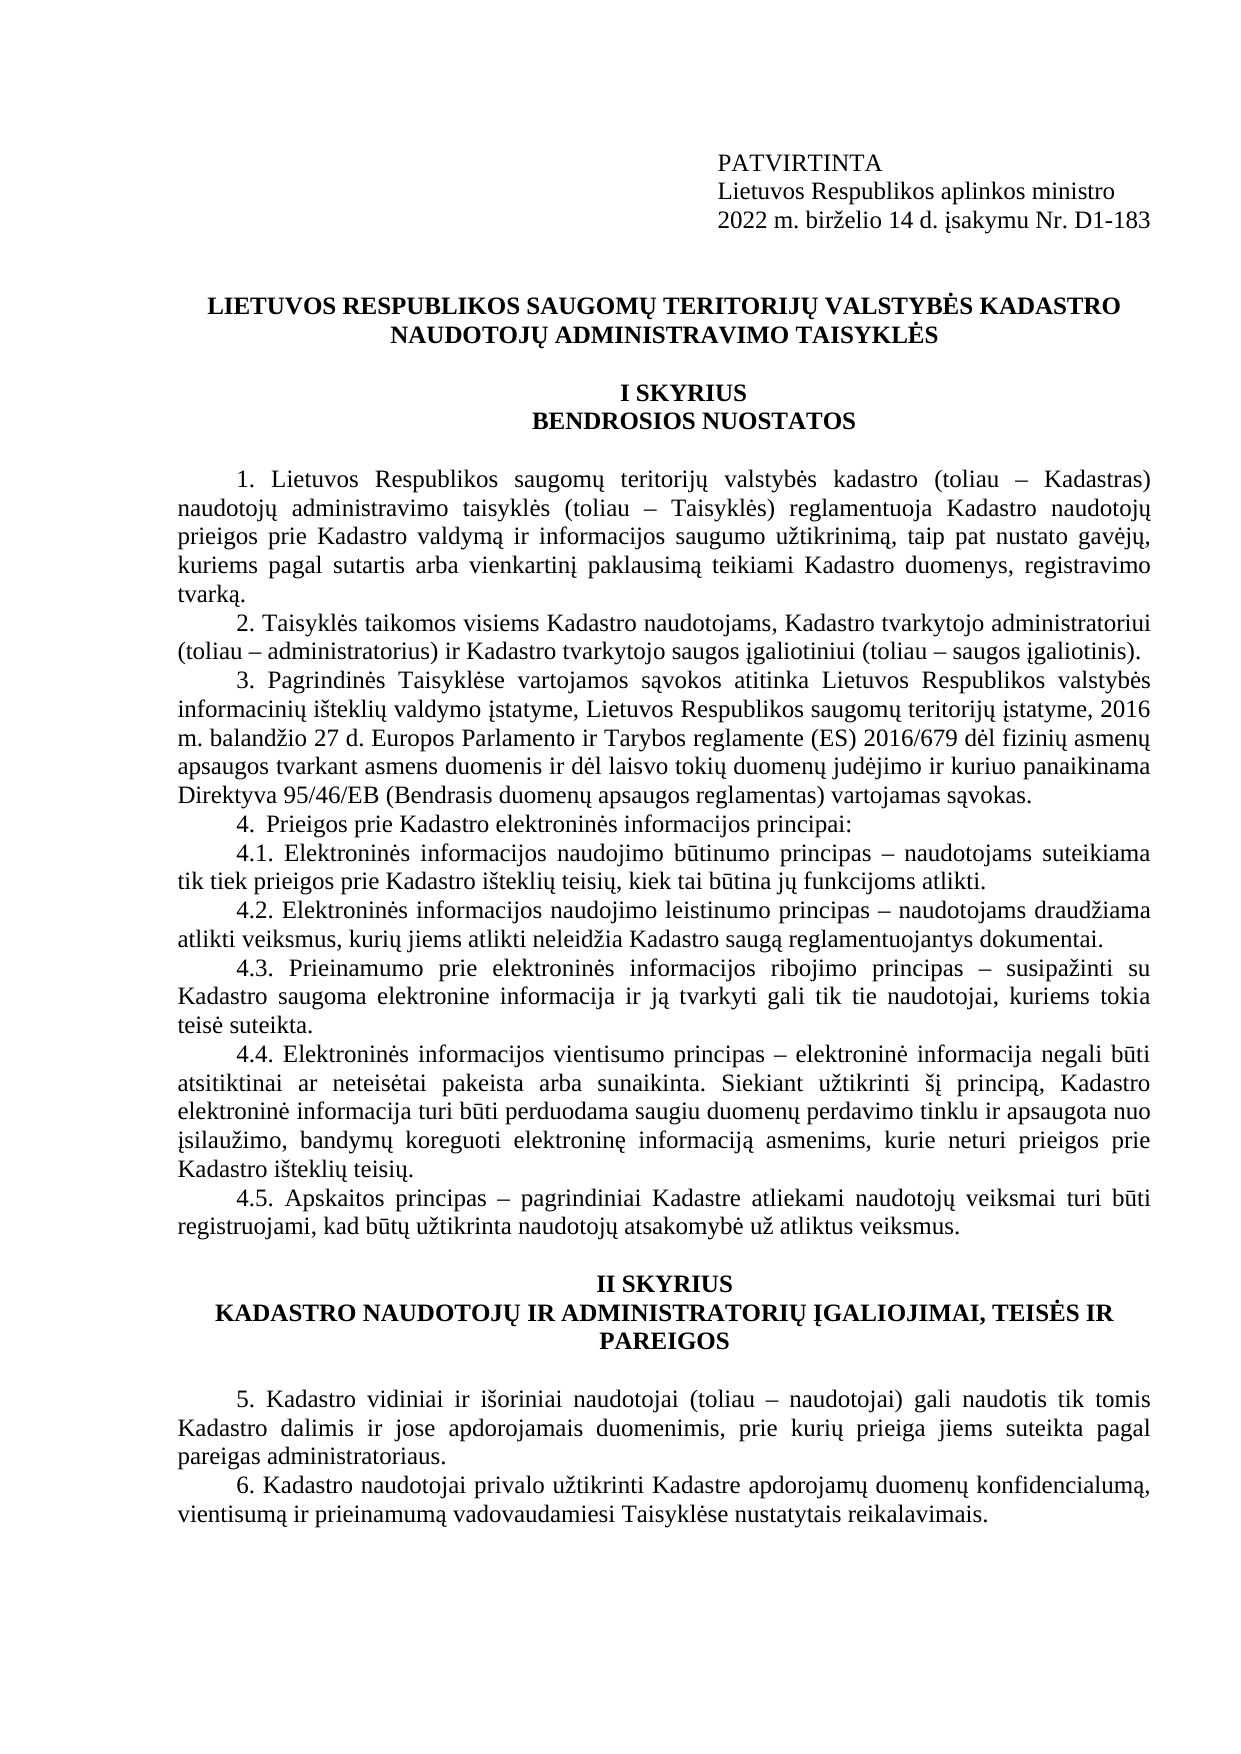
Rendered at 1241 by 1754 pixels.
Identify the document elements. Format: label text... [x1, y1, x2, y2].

text 4.2. Elektroninės informacijos naudojimo leistinumo principas – naudotojams draudžiama atlikti veiksmus, kurių jiems atlikti neleidžia Kadastro saugą reglamentuojantys dokumentai. [177, 895, 1152, 953]
text 1. Lietuvos Respublikos saugomų teritorijų valstybės kadastro (toliau – Kadastras) naudotojų administravimo taisyklės (toliau – Taisyklės) reglamentuoja Kadastro naudotojų prieigos prie Kadastro valdymą ir informacijos saugumo užtikrinimą, taip pat nustato gavėjų, kuriems pagal sutartis arba vienkartinį paklausimą teikiami Kadastro duomenys, registravimo tvarką. [177, 464, 1152, 608]
text Bendrosios nuostatos [177, 406, 1152, 435]
text 4.1. Elektroninės informacijos naudojimo būtinumo principas – naudotojams suteikiama tik tiek prieigos prie Kadastro išteklių teisių, kiek tai būtina jų funkcijoms atlikti. [177, 838, 1152, 895]
text 5. Kadastro vidiniai ir išoriniai naudotojai (toliau – naudotojai) gali naudotis tik tomis Kadastro dalimis ir jose apdorojamais duomenimis, prie kurių prieiga jiems suteikta pagal pareigas administratoriaus. [177, 1384, 1152, 1470]
text 2. Taisyklės taikomos visiems Kadastro naudotojams, Kadastro tvarkytojo administratoriui (toliau – administratorius) ir Kadastro tvarkytojo saugos įgaliotiniui (toliau – saugos įgaliotinis). [177, 608, 1152, 665]
text I SKYRIUS [215, 378, 1152, 406]
text Lietuvos Respublikos aplinkos ministro [717, 176, 1152, 205]
text 2022 m. birželio 14 d. įsakymu Nr. D1-183 [717, 205, 1152, 234]
text 6. Kadastro naudotojai privalo užtikrinti Kadastre apdorojamų duomenų konfidencialumą, vientisumą ir prieinamumą vadovaudamiesi Taisyklėse nustatytais reikalavimais. [177, 1470, 1152, 1528]
text 4.3. Prieinamumo prie elektroninės informacijos ribojimo principas – susipažinti su Kadastro saugoma elektronine informacija ir ją tvarkyti gali tik tie naudotojai, kuriems tokia teisė suteikta. [177, 953, 1152, 1039]
text PATVIRTINTA [717, 148, 1152, 176]
text 4.5. Apskaitos principas – pagrindiniai Kadastre atliekami naudotojų veiksmai turi būti registruojami, kad būtų užtikrinta naudotojų atsakomybė už atliktus veiksmus. [177, 1183, 1152, 1240]
text 3. Pagrindinės Taisyklėse vartojamos sąvokos atitinka Lietuvos Respublikos valstybės informacinių išteklių valdymo įstatyme, Lietuvos Respublikos saugomų teritorijų įstatyme, 2016 m. balandžio 27 d. Europos Parlamento ir Tarybos reglamente (ES) 2016/679 dėl fizinių asmenų apsaugos tvarkant asmens duomenis ir dėl laisvo tokių duomenų judėjimo ir kuriuo panaikinama Direktyva 95/46/EB (Bendrasis duomenų apsaugos reglamentas) vartojamas sąvokas. [177, 665, 1152, 809]
text Kadastro naudotojų ir administratorių įgaliojimai, teisės ir pareigos [177, 1298, 1151, 1355]
text Lietuvos Respublikos saugomų teritorijų valstybės kadastro naudotojų administravimo taisyklės [177, 291, 1152, 349]
text 4. Prieigos prie Kadastro elektroninės informacijos principai: [177, 809, 1152, 838]
text 4.4. Elektroninės informacijos vientisumo principas – elektroninė informacija negali būti atsitiktinai ar neteisėtai pakeista arba sunaikinta. Siekiant užtikrinti šį principą, Kadastro elektroninė informacija turi būti perduodama saugiu duomenų perdavimo tinklu ir apsaugota nuo įsilaužimo, bandymų koreguoti elektroninę informaciją asmenims, kurie neturi prieigos prie Kadastro išteklių teisių. [177, 1039, 1152, 1183]
text ii SKYRIUS [177, 1269, 1151, 1298]
